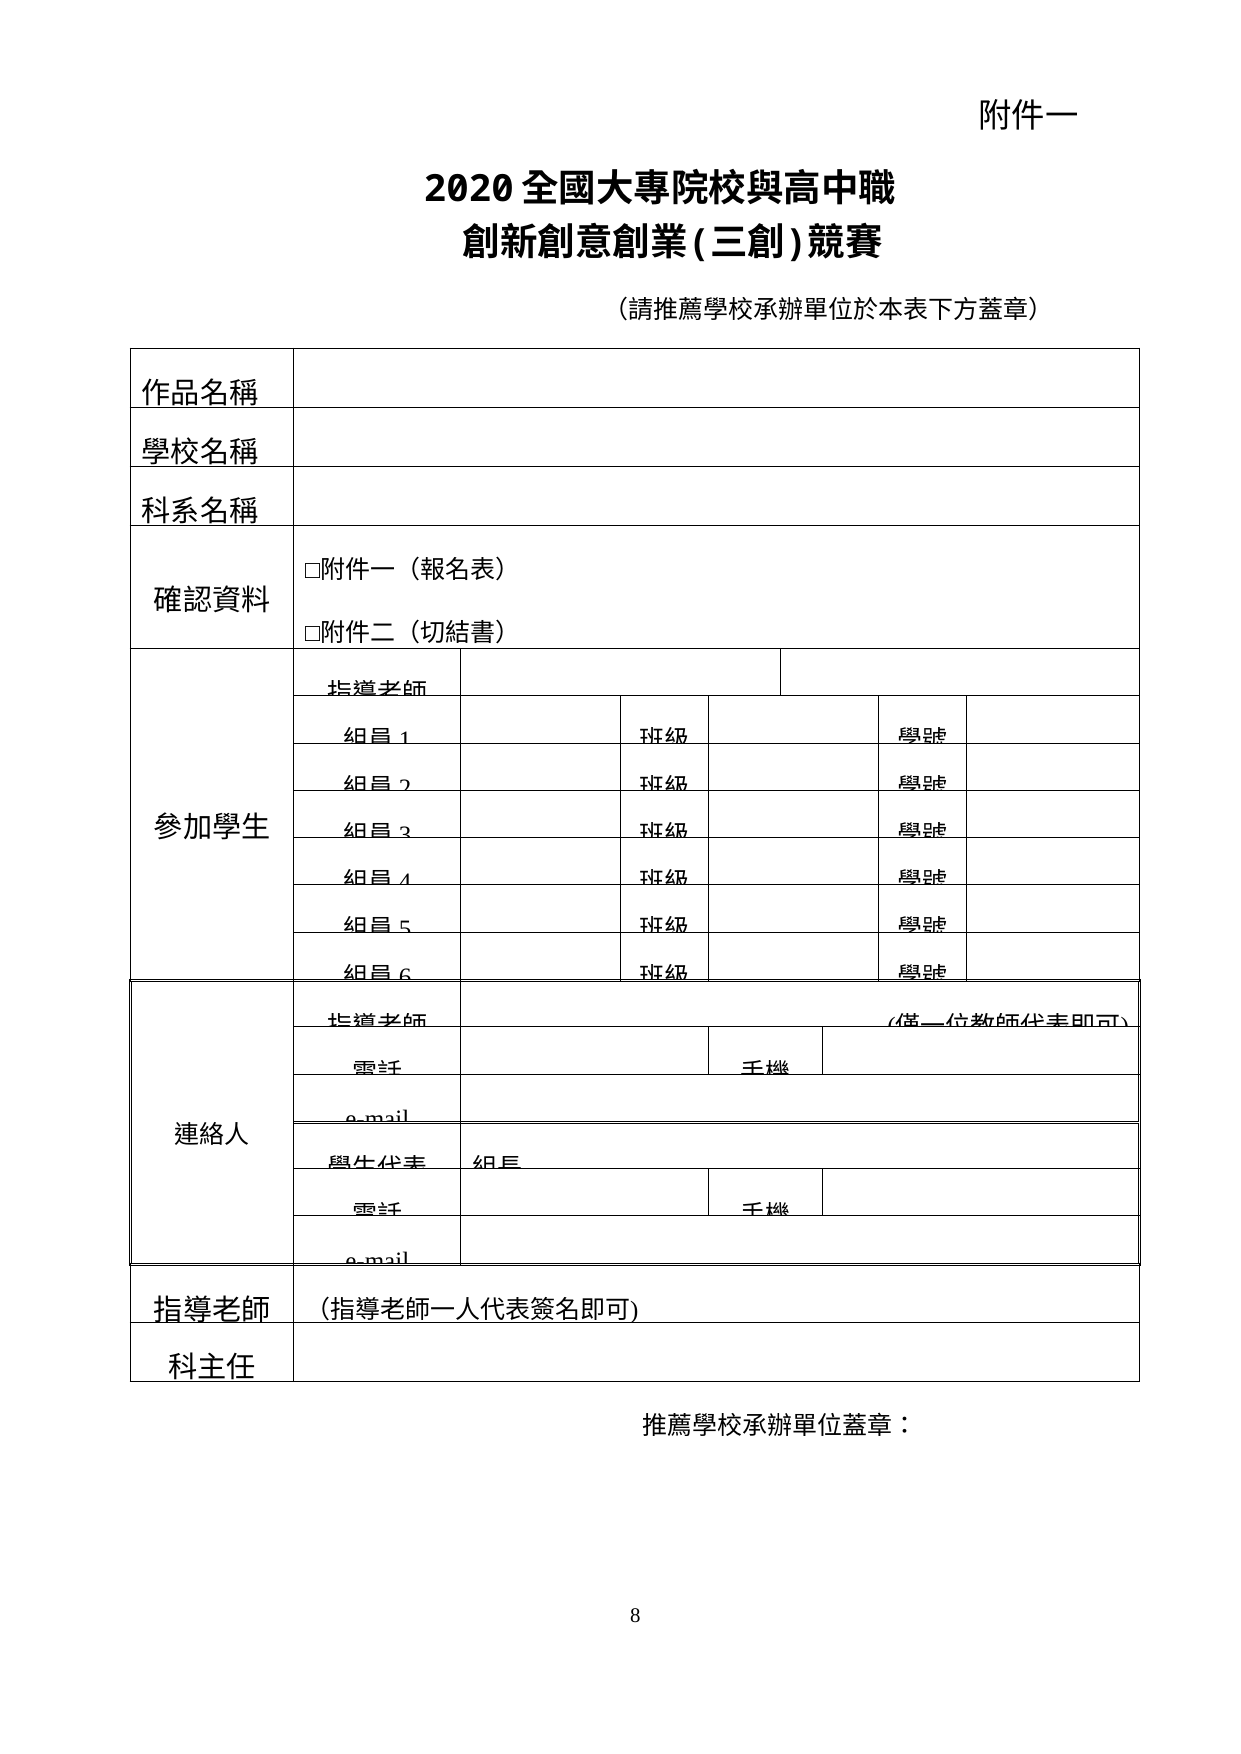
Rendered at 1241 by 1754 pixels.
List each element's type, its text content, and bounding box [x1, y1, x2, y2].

table_cell 班級 [621, 933, 708, 979]
table_cell 學號 [879, 791, 966, 837]
table_cell 班級 [621, 791, 708, 837]
table_cell [709, 838, 878, 884]
table_cell 手機 [709, 1027, 822, 1073]
table_cell 組長 [461, 1124, 1138, 1168]
table_cell [461, 1075, 1138, 1121]
table_cell 組員2 [294, 744, 460, 790]
table_cell 組員3 [294, 791, 460, 837]
table_cell 學號 [879, 696, 966, 742]
table_cell [461, 696, 620, 742]
table_cell [967, 791, 1139, 837]
table_cell (僅一位教師代表即可) [461, 982, 1138, 1026]
table_cell 科系名稱 [131, 467, 293, 525]
table_cell 手機 [709, 1169, 822, 1215]
text 創新創意創業(三創)競賽 [267, 212, 1078, 266]
table_cell [709, 744, 878, 790]
table_cell □附件一（報名表） □附件二（切結書） □光碟片（專題製作作品） [294, 526, 1139, 648]
table_cell [709, 696, 878, 742]
text （請推薦學校承辦單位於本表下方蓋章） [267, 266, 1053, 329]
table_cell e-mail [294, 1075, 460, 1121]
table_cell [709, 933, 878, 979]
table_cell [823, 1027, 1138, 1073]
table_cell 科主任 簽章 [131, 1323, 293, 1381]
table_cell 手機 [771, 1065, 780, 1073]
table_cell 組員1 [294, 696, 460, 742]
table_cell 班級 [621, 838, 708, 884]
table_cell [967, 744, 1139, 790]
table_cell 學生代表 [294, 1124, 460, 1168]
text 推薦學校承辦單位蓋章： [267, 1382, 1078, 1444]
table_cell 電話 [294, 1169, 460, 1215]
table_cell [461, 1027, 708, 1073]
table_cell [823, 1169, 1138, 1215]
table_cell [967, 838, 1139, 884]
table_cell 學號 [879, 885, 966, 932]
table_cell 參加學生 [131, 649, 293, 979]
table_cell [967, 933, 1139, 979]
table_cell 連絡人 [132, 982, 293, 1263]
table_header [294, 349, 1139, 407]
text 2020全國大專院校與高中職 [242, 157, 1078, 212]
table_cell [461, 791, 620, 837]
table_cell 學號 [879, 838, 966, 884]
table_cell （指導老師一人代表簽名即可) [294, 1266, 1139, 1322]
table_cell 組員6 [294, 933, 460, 979]
table_cell 學校名稱 [131, 408, 293, 466]
table_cell [967, 696, 1139, 742]
table_cell e-mail [294, 1216, 460, 1263]
table_cell [461, 1216, 1138, 1263]
table_cell 組員5 [294, 885, 460, 932]
table_cell [294, 1323, 1139, 1381]
table_cell 手機 [771, 1207, 780, 1215]
table_cell [461, 1169, 708, 1215]
table_cell [461, 885, 620, 932]
table_cell [781, 649, 1139, 695]
table_cell 指導老師 簽章 [131, 1266, 293, 1322]
table_cell [294, 467, 1139, 525]
table_cell 班級 [621, 744, 708, 790]
table_header 作品名稱 [131, 349, 293, 407]
table_cell [461, 933, 620, 979]
table_cell [294, 408, 1139, 466]
table_cell [461, 744, 620, 790]
table_cell 指導老師 [294, 649, 460, 695]
table_cell 學號 [879, 933, 966, 979]
table_cell 組員4 [294, 838, 460, 884]
table_cell [709, 885, 878, 932]
table_cell [461, 649, 780, 695]
table_cell 班級 [621, 885, 708, 932]
table_cell 確認資料 [131, 526, 293, 648]
table_cell 學號 [879, 744, 966, 790]
table_cell 指導老師 [294, 982, 460, 1026]
table_cell 電話 [294, 1027, 460, 1073]
table_cell [967, 885, 1139, 932]
table_cell [461, 838, 620, 884]
table_cell 班級 [621, 696, 708, 742]
table_cell [709, 791, 878, 837]
